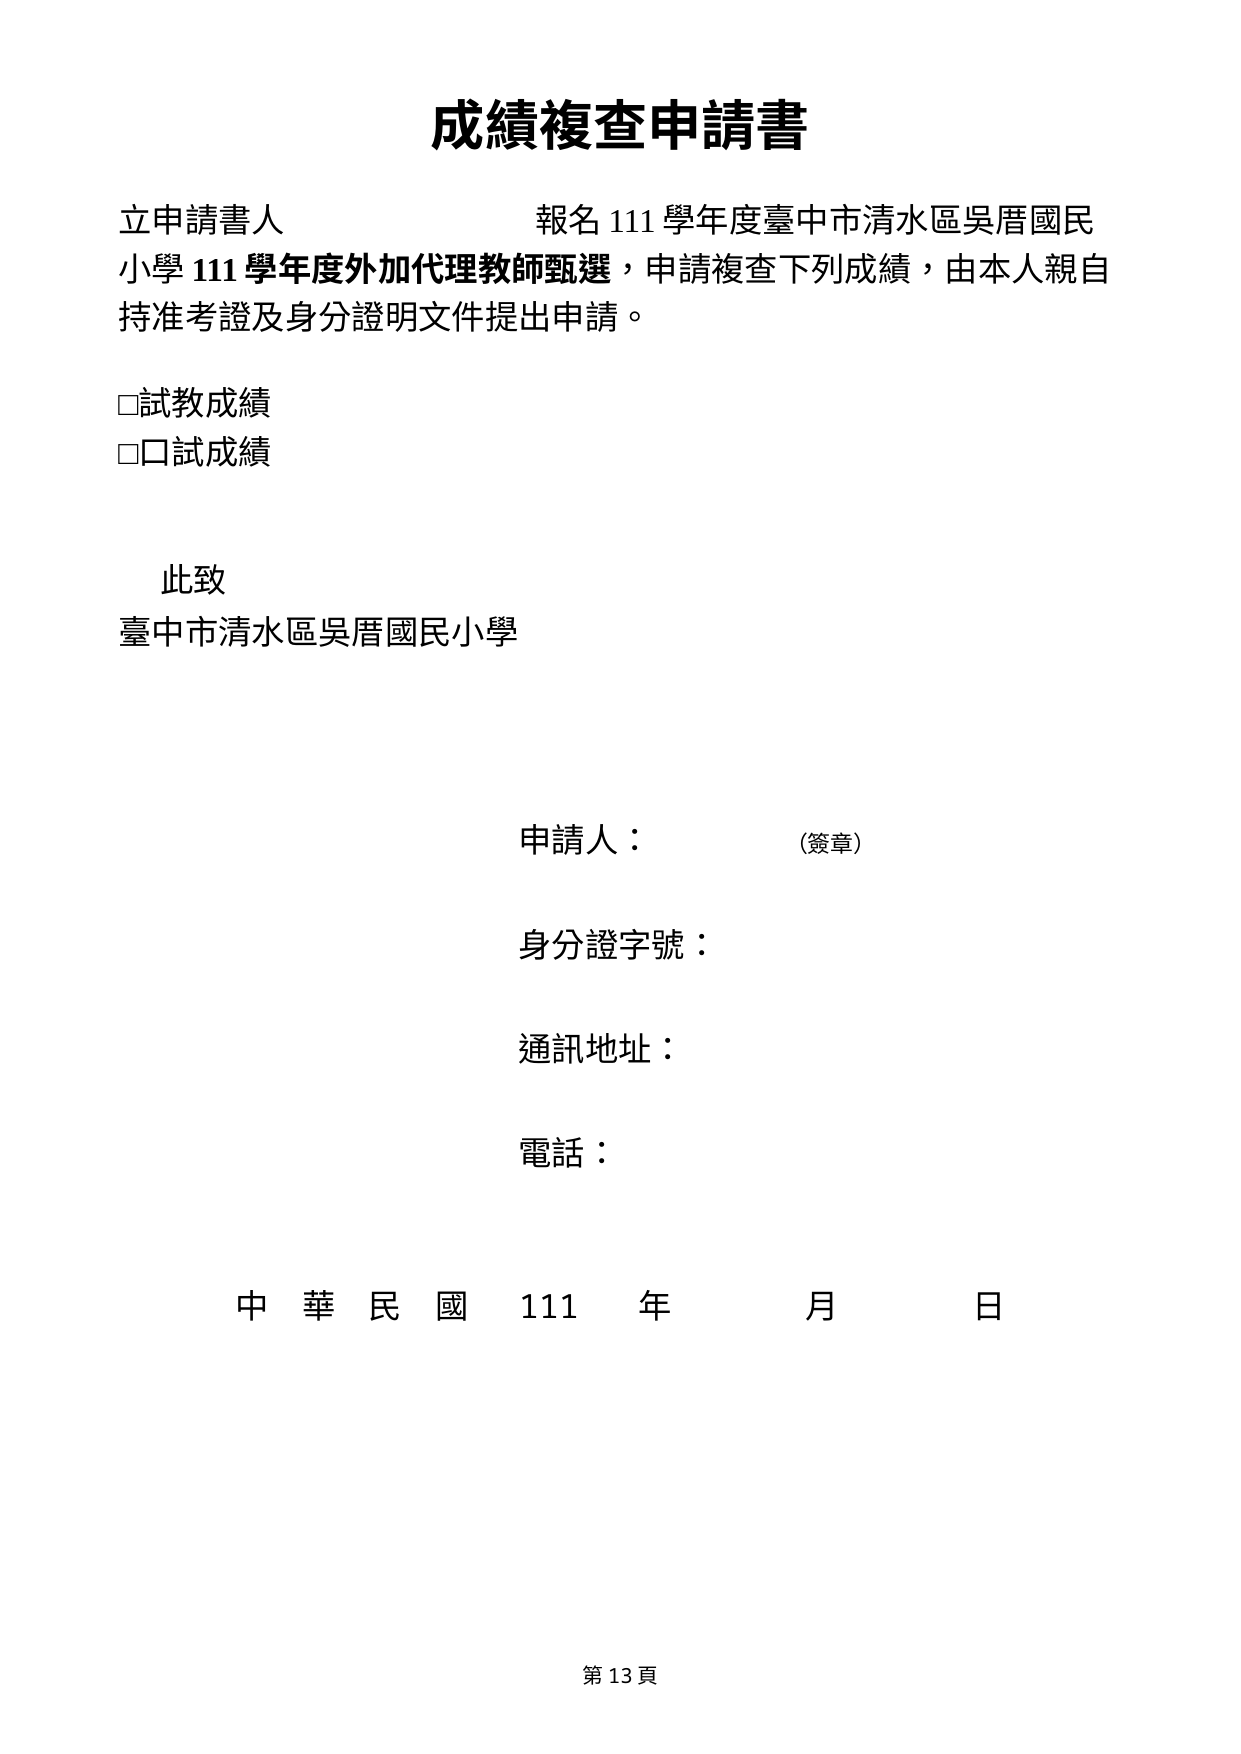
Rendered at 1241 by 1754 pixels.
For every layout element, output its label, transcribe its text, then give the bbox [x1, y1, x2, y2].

text 此致 [118, 551, 1122, 603]
text 中 華 民 國 111 年 月 日 [118, 1280, 1122, 1328]
text 申請人： （簽章） [518, 811, 1122, 863]
text 立申請書人 報名111學年度臺中市清水區吳厝國民小學111學年度外加代理教師甄選，申請複查下列成績，由本人親自持准考證及身分證明文件提出申請。 [118, 194, 1122, 339]
text □口試成績 [118, 426, 1122, 474]
text 臺中市清水區吳厝國民小學 [118, 603, 1122, 655]
text 通訊地址： [518, 1019, 1122, 1072]
text 電話： [518, 1124, 1122, 1176]
text 成績複查申請書 [118, 104, 1122, 156]
text □試教成績 [118, 377, 1122, 426]
text 身分證字號： [518, 915, 1122, 967]
